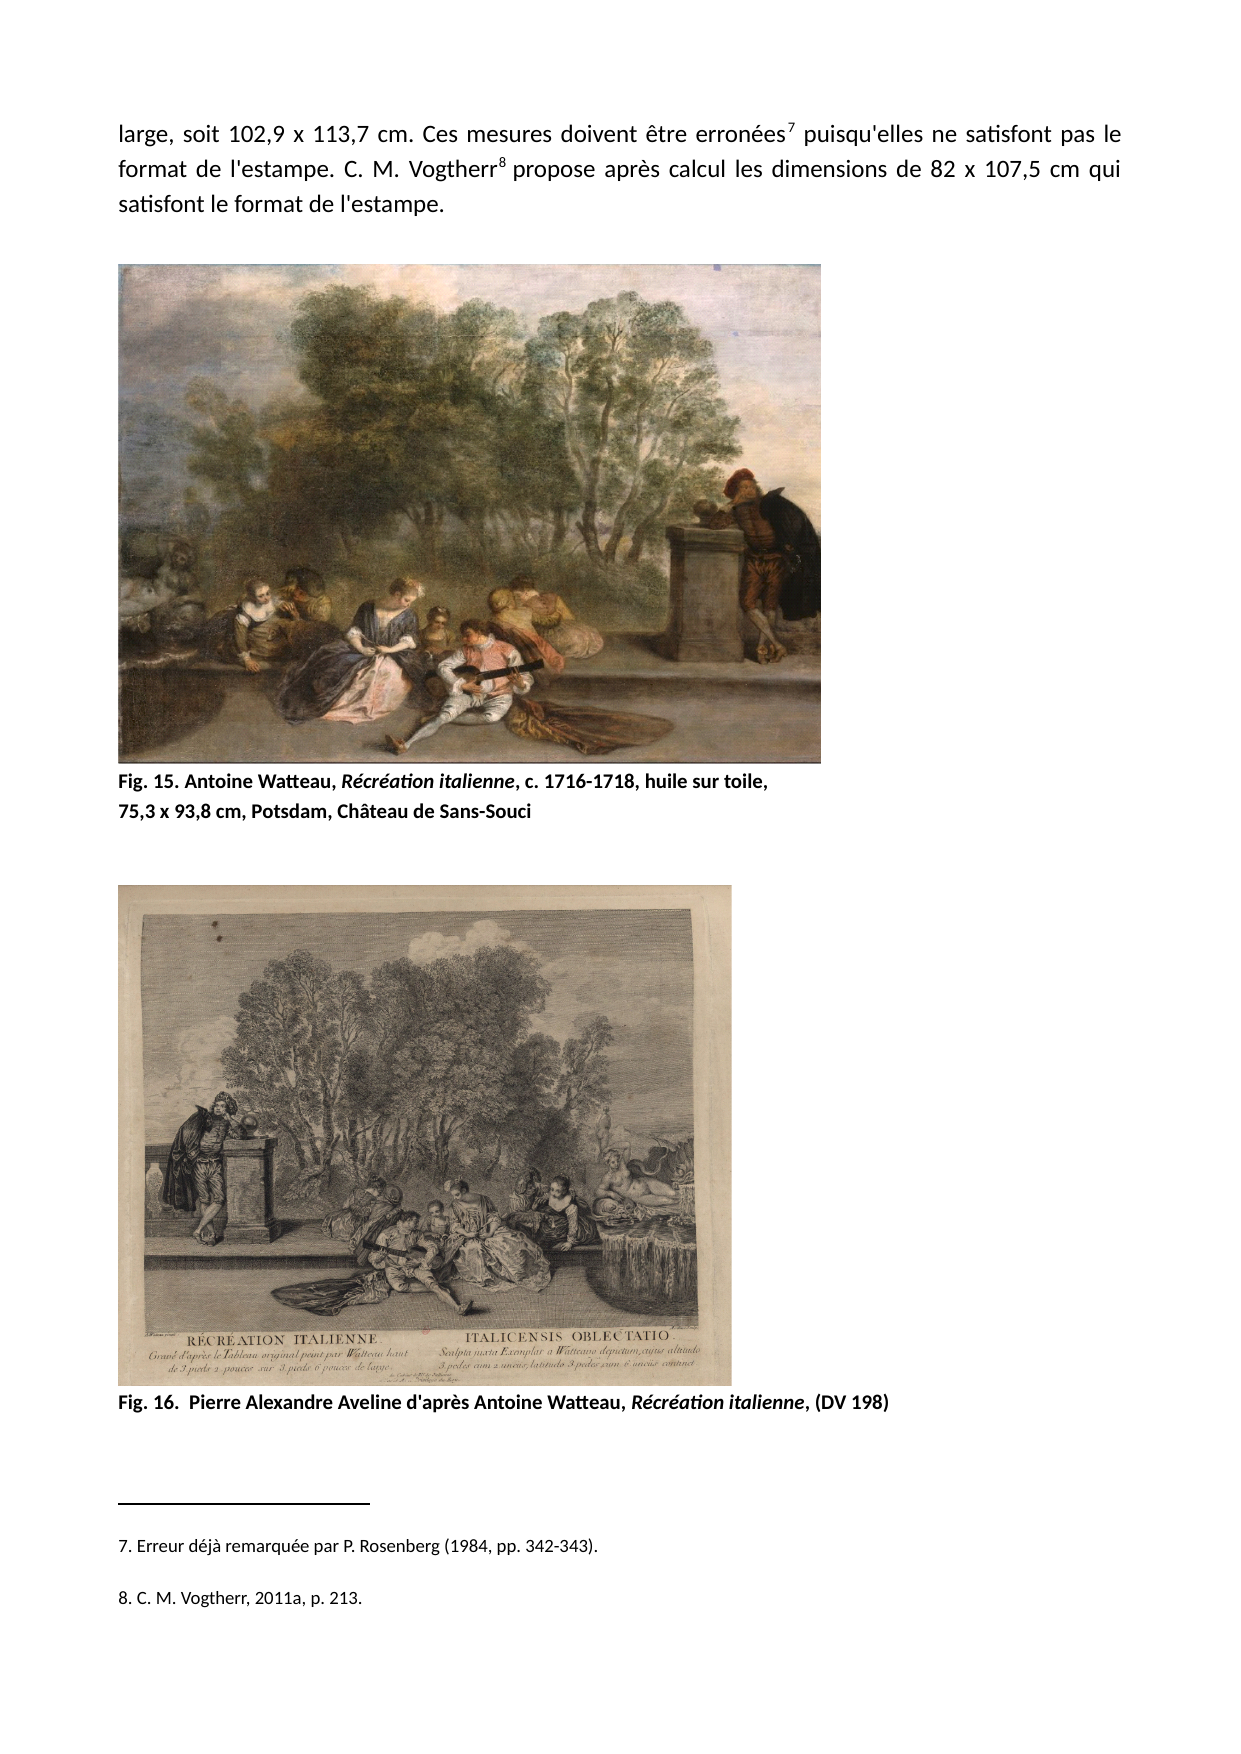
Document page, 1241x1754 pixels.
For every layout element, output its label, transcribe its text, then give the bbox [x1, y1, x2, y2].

text large, soit 102,9 x 113,7 cm. Ces mesures doivent être erronées puisqu'elles ne satisfont pas le format de l'estampe. C. M. Vogtherr propose après calcul les dimensions de 82 x 107,5 cm qui satisfont le format de l'estampe. [118, 118, 1122, 219]
text Fig. 16. Pierre Alexandre Aveline d'après Antoine Watteau, Récréation italienne, (DV 198) [118, 1389, 1122, 1415]
text 75,3 x 93,8 cm, Potsdam, Château de Sans-Souci [118, 798, 1122, 823]
text . Erreur déjà remarquée par P. Rosenberg (1984, pp. 342-343). [118, 1534, 1122, 1557]
text Fig. 15. Antoine Watteau, Récréation italienne, c. 1716-1718, huile sur toile, [118, 769, 1122, 794]
text . C. M. Vogtherr, 2011a, p. 213. [118, 1587, 1122, 1609]
